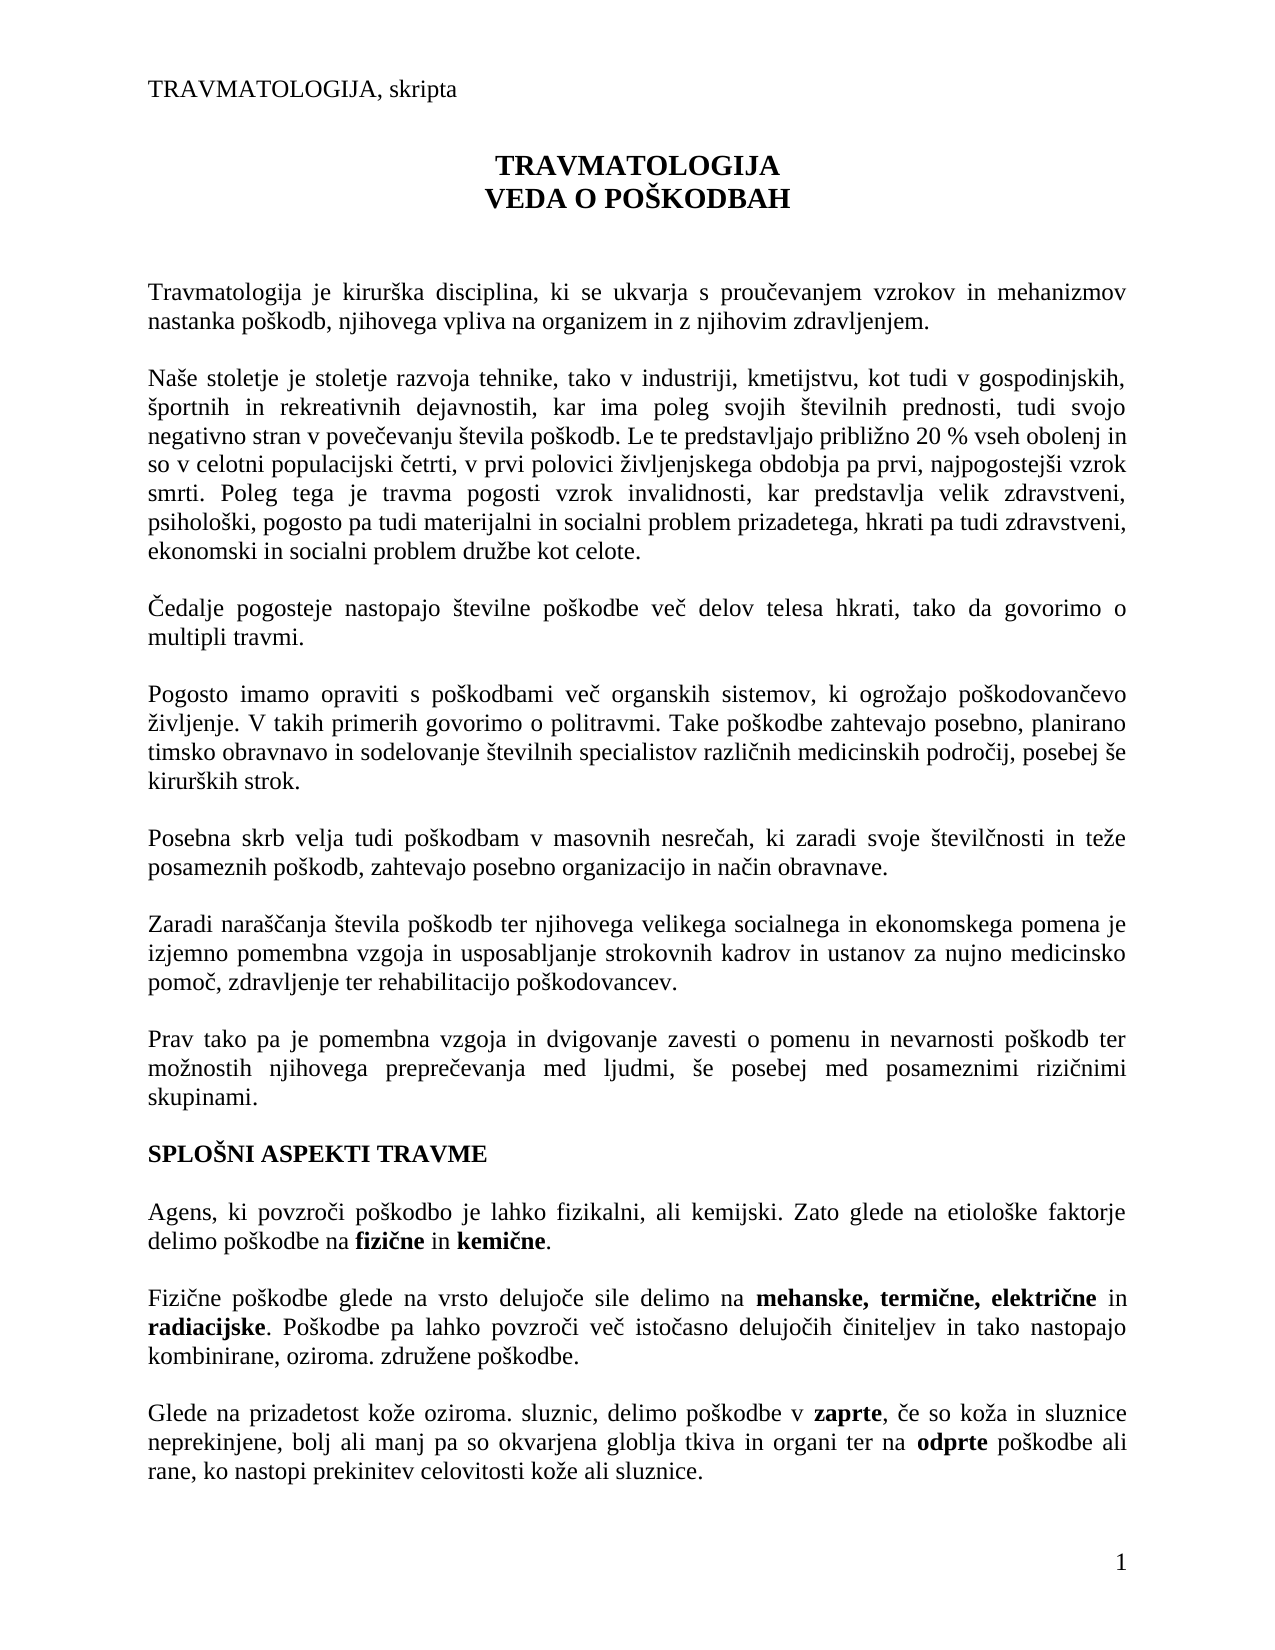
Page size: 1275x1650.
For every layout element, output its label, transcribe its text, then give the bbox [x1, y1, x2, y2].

text Glede na prizadetost kože oziroma. sluznic, delimo poškodbe v zaprte, če so koža in sluznice neprekinjene, bolj ali manj pa so okvarjena globlja tkiva in organi ter na odprte poškodbe ali rane, ko nastopi prekinitev celovitosti kože ali sluznice. [148, 1398, 1127, 1484]
text Posebna skrb velja tudi poškodbam v masovnih nesrečah, ki zaradi svoje številčnosti in teže posameznih poškodb, zahtevajo posebno organizacijo in način obravnave. [148, 823, 1127, 881]
text Zaradi naraščanja števila poškodb ter njihovega velikega socialnega in ekonomskega pomena je izjemno pomembna vzgoja in usposabljanje strokovnih kadrov in ustanov za nujno medicinsko pomoč, zdravljenje ter rehabilitacijo poškodovancev. [148, 909, 1127, 996]
subtitle VEDA O POŠKODBAH [148, 181, 1127, 215]
subtitle TRAVMATOLOGIJA [148, 148, 1127, 181]
text Travmatologija je kirurška disciplina, ki se ukvarja s proučevanjem vzrokov in mehanizmov nastanka poškodb, njihovega vpliva na organizem in z njihovim zdravljenjem. [148, 277, 1127, 334]
text Čedalje pogosteje nastopajo številne poškodbe več delov telesa hkrati, tako da govorimo o multipli travmi. [148, 593, 1127, 651]
text Naše stoletje je stoletje razvoja tehnike, tako v industriji, kmetijstvu, kot tudi v gospodinjskih, športnih in rekreativnih dejavnostih, kar ima poleg svojih številnih prednosti, tudi svojo negativno stran v povečevanju števila poškodb. Le te predstavljajo približno 20 % vseh obolenj in so v celotni populacijski četrti, v prvi polovici življenjskega obdobja pa prvi, najpogostejši vzrok smrti. Poleg tega je travma pogosti vzrok invalidnosti, kar predstavlja velik zdravstveni, psihološki, pogosto pa tudi materijalni in socialni problem prizadetega, hkrati pa tudi zdravstveni, ekonomski in socialni problem družbe kot celote. [148, 363, 1127, 564]
text Prav tako pa je pomembna vzgoja in dvigovanje zavesti o pomenu in nevarnosti poškodb ter možnostih njihovega preprečevanja med ljudmi, še posebej med posameznimi rizičnimi skupinami. [148, 1024, 1127, 1111]
subtitle SPLOŠNI ASPEKTI TRAVME [148, 1139, 1127, 1168]
text Fizične poškodbe glede na vrsto delujoče sile delimo na mehanske, termične, električne in radiacijske. Poškodbe pa lahko povzroči več istočasno delujočih činiteljev in tako nastopajo kombinirane, oziroma. združene poškodbe. [148, 1283, 1127, 1369]
text Pogosto imamo opraviti s poškodbami več organskih sistemov, ki ogrožajo poškodovančevo življenje. V takih primerih govorimo o politravmi. Take poškodbe zahtevajo posebno, planirano timsko obravnavo in sodelovanje številnih specialistov različnih medicinskih področij, posebej še kirurških strok. [148, 679, 1127, 794]
text Agens, ki povzroči poškodbo je lahko fizikalni, ali kemijski. Zato glede na etiološke faktorje delimo poškodbe na fizične in kemične. [148, 1197, 1127, 1254]
